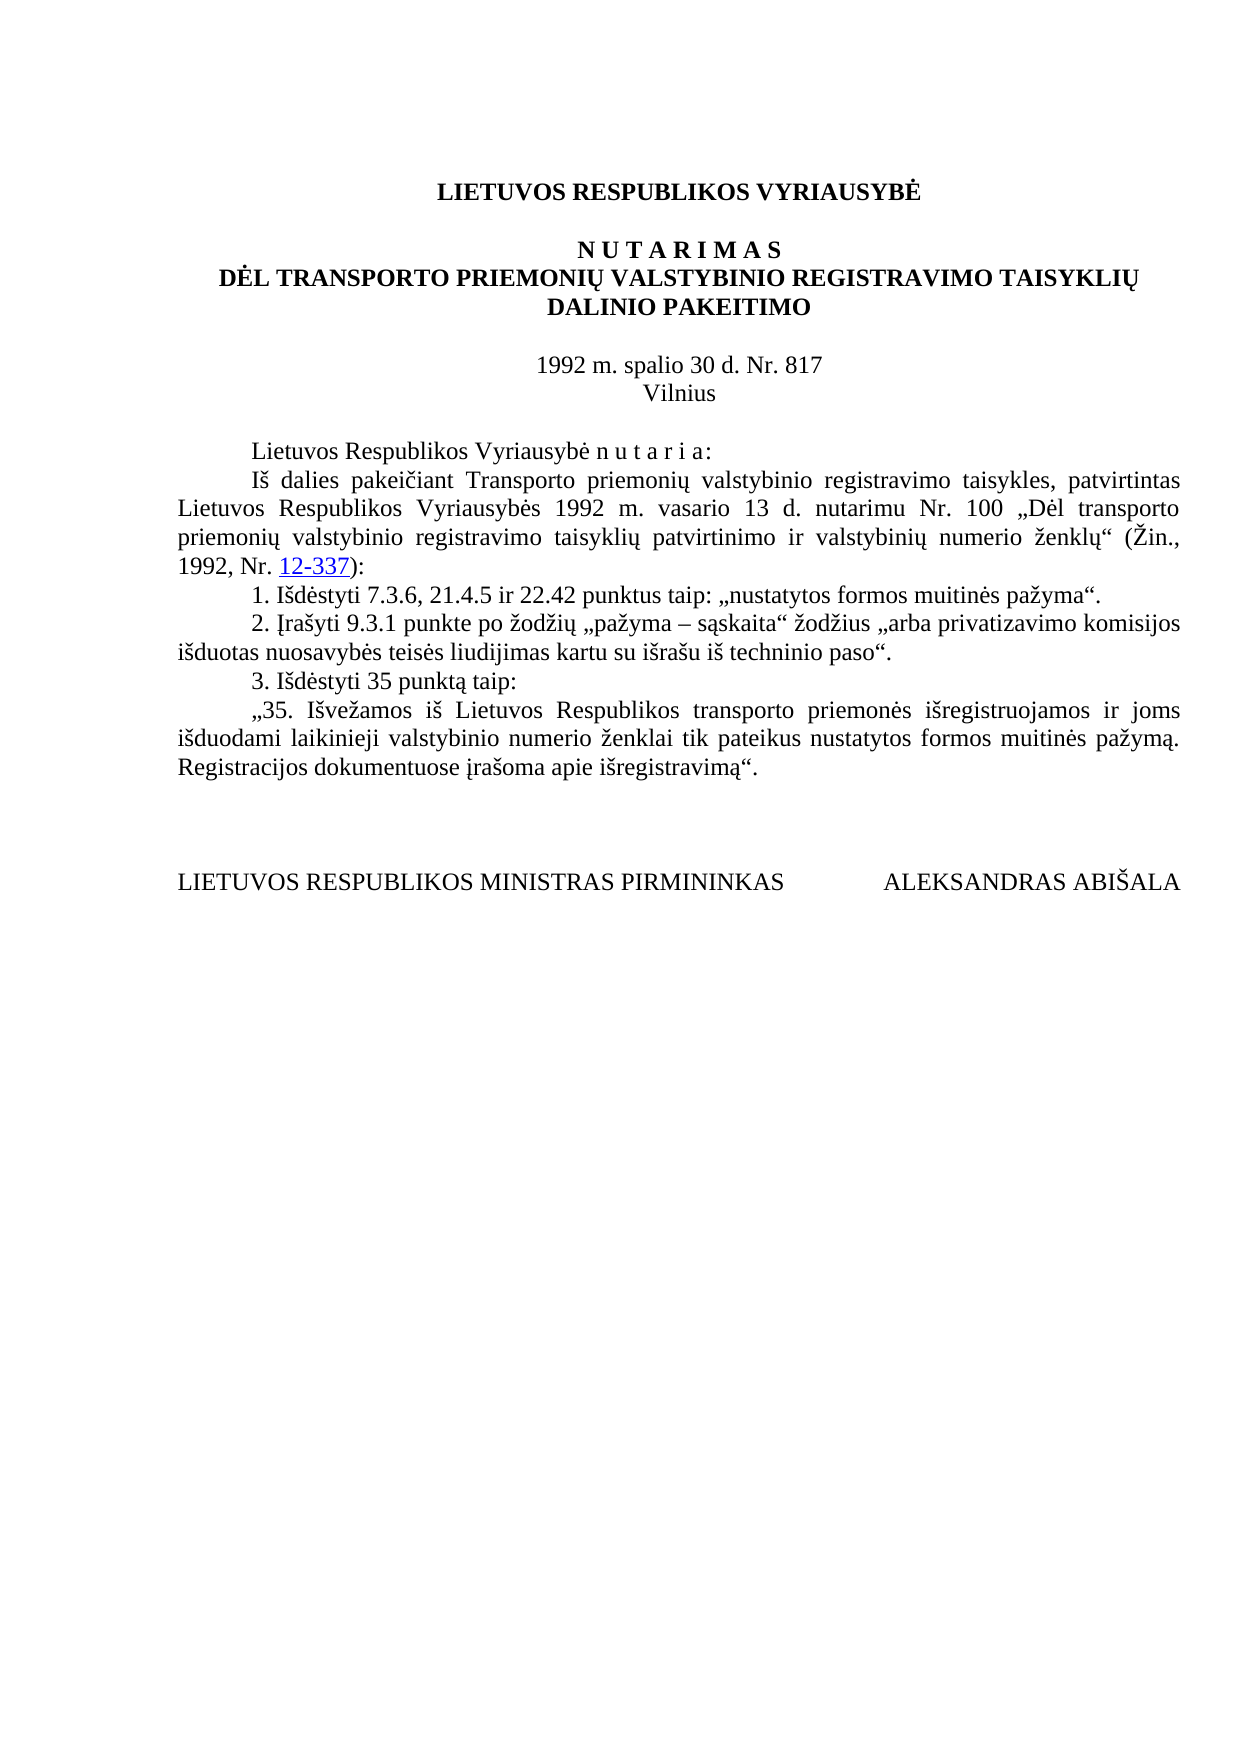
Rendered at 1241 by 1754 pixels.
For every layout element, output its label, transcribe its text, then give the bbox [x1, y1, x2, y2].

text 1. Išdėstyti 7.3.6, 21.4.5 ir 22.42 punktus taip: „nustatytos formos muitinės pažyma“. [177, 580, 1181, 608]
text N U T A R I M A S [177, 235, 1181, 263]
text 2. Įrašyti 9.3.1 punkte po žodžių „pažyma – sąskaita“ žodžius „arba privatizavimo komisijos išduotas nuosavybės teisės liudijimas kartu su išrašu iš techninio paso“. [177, 608, 1181, 666]
text 3. Išdėstyti 35 punktą taip: [177, 666, 1181, 695]
text LIETUVOS RESPUBLIKOS MINISTRAS PIRMININKAS ALEKSANDRAS ABIŠALA [177, 867, 1181, 896]
text Lietuvos Respublikos Vyriausybė nutaria: [177, 436, 1181, 465]
text 1992 m. spalio 30 d. Nr. 817 [177, 350, 1181, 378]
text DĖL TRANSPORTO PRIEMONIŲ VALSTYBINIO REGISTRAVIMO TAISYKLIŲ DALINIO PAKEITIMO [177, 263, 1181, 321]
text LIETUVOS RESPUBLIKOS VYRIAUSYBĖ [177, 177, 1181, 206]
text Iš dalies pakeičiant Transporto priemonių valstybinio registravimo taisykles, patvirtintas Lietuvos Respublikos Vyriausybės 1992 m. vasario 13 d. nutarimu Nr. 100 „Dėl transporto priemonių valstybinio registravimo taisyklių patvirtinimo ir valstybinių numerio ženklų“ (Žin., 1992, Nr. 12-337): [177, 465, 1181, 580]
text „35. Išvežamos iš Lietuvos Respublikos transporto priemonės išregistruojamos ir joms išduodami laikinieji valstybinio numerio ženklai tik pateikus nustatytos formos muitinės pažymą. Registracijos dokumentuose įrašoma apie išregistravimą“. [177, 695, 1181, 781]
text Vilnius [177, 378, 1181, 407]
